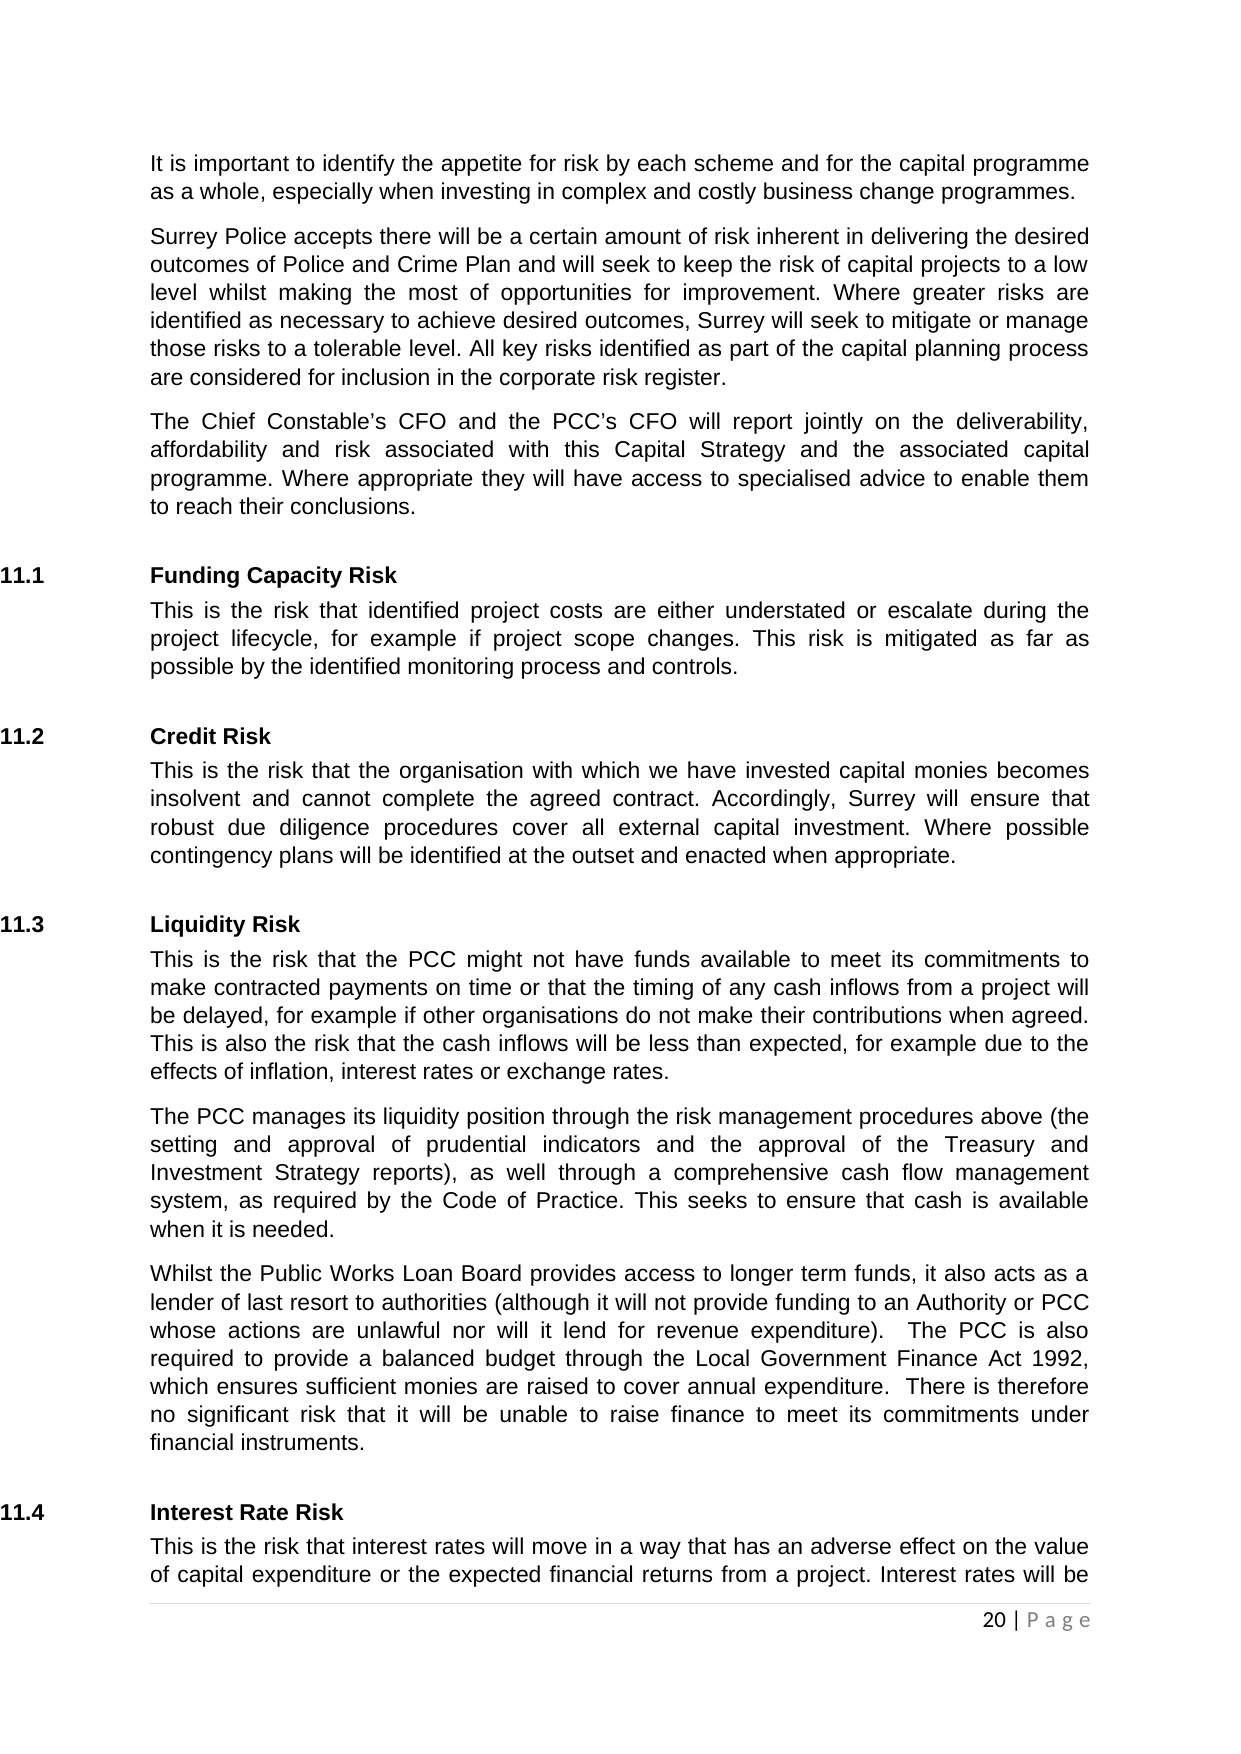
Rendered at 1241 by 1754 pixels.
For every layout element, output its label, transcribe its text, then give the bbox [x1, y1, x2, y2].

text Whilst the Public Works Loan Board provides access to longer term funds, it also acts as a lender of last resort to authorities (although it will not provide funding to an Authority or PCC whose actions are unlawful nor will it lend for revenue expenditure). The PCC is also required to provide a balanced budget through the Local Government Finance Act 1992, which ensures sufficient monies are raised to cover annual expenditure. There is therefore no significant risk that it will be unable to raise finance to meet its commitments under financial instruments. [150, 1260, 1090, 1456]
subtitle Liquidity Risk [0, 911, 1090, 938]
text The PCC manages its liquidity position through the risk management procedures above (the setting and approval of prudential indicators and the approval of the Treasury and Investment Strategy reports), as well through a comprehensive cash flow management system, as required by the Code of Practice. This seeks to ensure that cash is available when it is needed. [150, 1103, 1090, 1242]
text It is important to identify the appetite for risk by each scheme and for the capital programme as a whole, especially when investing in complex and costly business change programmes. [150, 150, 1090, 204]
text This is the risk that interest rates will move in a way that has an adverse effect on the value of capital expenditure or the expected financial returns from a project. Interest rates will be [150, 1533, 1090, 1588]
subtitle Credit Risk [0, 723, 1090, 749]
subtitle Funding Capacity Risk [0, 562, 1090, 589]
text The Chief Constable’s CFO and the PCC’s CFO will report jointly on the deliverability, affordability and risk associated with this Capital Strategy and the associated capital programme. Where appropriate they will have access to specialised advice to enable them to reach their conclusions. [150, 408, 1090, 519]
subtitle Interest Rate Risk [0, 1499, 1090, 1525]
text This is the risk that the PCC might not have funds available to meet its commitments to make contracted payments on time or that the timing of any cash inflows from a project will be delayed, for example if other organisations do not make their contributions when agreed. This is also the risk that the cash inflows will be less than expected, for example due to the effects of inflation, interest rates or exchange rates. [150, 946, 1090, 1085]
text Surrey Police accepts there will be a certain amount of risk inherent in delivering the desired outcomes of Police and Crime Plan and will seek to keep the risk of capital projects to a low level whilst making the most of opportunities for improvement. Where greater risks are identified as necessary to achieve desired outcomes, Surrey will seek to mitigate or manage those risks to a tolerable level. All key risks identified as part of the capital planning process are considered for inclusion in the corporate risk register. [150, 223, 1090, 390]
text This is the risk that identified project costs are either understated or escalate during the project lifecycle, for example if project scope changes. This risk is mitigated as far as possible by the identified monitoring process and controls. [150, 597, 1090, 679]
text This is the risk that the organisation with which we have invested capital monies becomes insolvent and cannot complete the agreed contract. Accordingly, Surrey will ensure that robust due diligence procedures cover all external capital investment. Where possible contingency plans will be identified at the outset and enacted when appropriate. [150, 757, 1090, 868]
